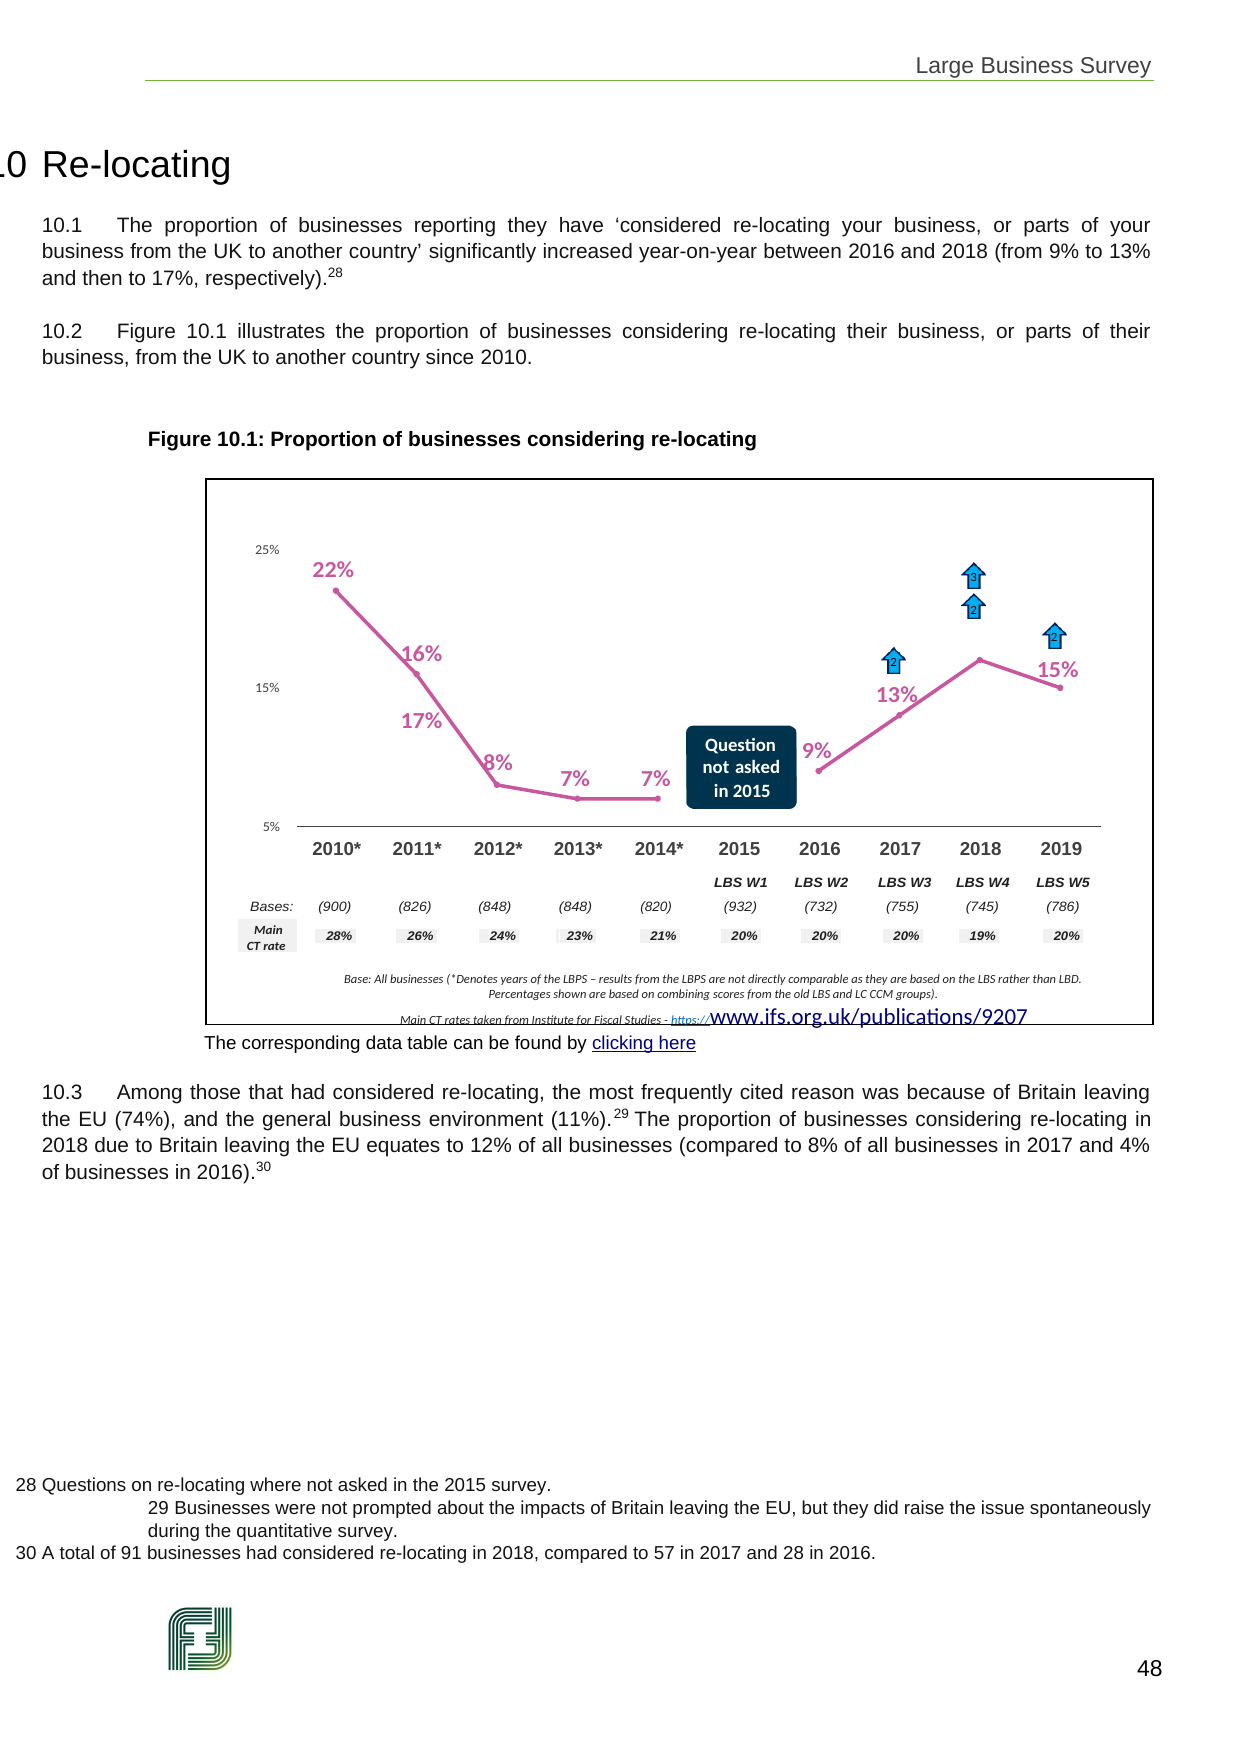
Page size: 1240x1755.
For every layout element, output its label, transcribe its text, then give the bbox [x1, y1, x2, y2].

table_cell 20% [782, 919, 862, 952]
list The proportion of businesses reporting they have ‘considered re-locating your business, or parts of your business from the UK to another country’ significantly increased year-on-year between 2016 and 2018 (from 9% to 13% and then to 17%, respectively).28 [42, 212, 1151, 289]
table_cell 20% [863, 919, 943, 952]
table_cell Bases: [238, 866, 297, 919]
table_cell 26% [377, 919, 456, 952]
table_cell 2013* [537, 827, 617, 866]
table_cell 2011* [377, 827, 456, 866]
list Among those that had considered re-locating, the most frequently cited reason was because of Britain leaving the EU (74%), and the general business environment (11%).29 The proportion of businesses considering re-locating in 2018 due to Britain leaving the EU equates to 12% of all businesses (compared to 8% of all businesses in 2017 and 4% of businesses in 2016).30 [42, 1080, 1151, 1183]
subtitle Figure 10.1: Proportion of businesses considering re-locating [148, 427, 1214, 451]
table_cell 20% [698, 919, 782, 952]
table_cell (848) [537, 866, 617, 919]
table_cell LBS W1 (932) [698, 866, 782, 919]
table_cell LBS W2 (732) [782, 866, 862, 919]
table_cell 2019 [1022, 827, 1101, 866]
table_cell [238, 826, 297, 866]
table_header [238, 782, 698, 826]
list Questions on re-locating where not asked in the 2015 survey. [15, 1474, 1214, 1496]
table_cell 20% [1022, 919, 1101, 952]
table_cell 21% [617, 919, 698, 952]
table_cell 2018 [943, 827, 1022, 866]
table_cell 2017 [863, 827, 943, 866]
table_cell (820) [617, 866, 698, 919]
list Figure 10.1 illustrates the proportion of businesses considering re-locating their business, or parts of their business, from the UK to another country since 2010. [42, 318, 1151, 369]
table_cell 2012* [456, 827, 537, 866]
table_cell LBS W4 (745) [943, 866, 1022, 919]
table_header in 2015 [698, 809, 782, 826]
table_cell [238, 919, 297, 952]
table_cell 23% [537, 919, 617, 952]
table_cell 24% [456, 919, 537, 952]
table_cell (848) [456, 866, 537, 919]
table_cell 2015 [698, 827, 782, 866]
table_cell (900) [297, 866, 377, 919]
list A total of 91 businesses had considered re-locating in 2018, compared to 57 in 2017 and 28 in 2016. [15, 1542, 1214, 1563]
table_cell (826) [377, 866, 456, 919]
table_header [782, 782, 1101, 826]
table_cell 19% [943, 919, 1022, 952]
table_cell LBS W5 (786) [1022, 866, 1101, 919]
table_cell 2016 [782, 827, 862, 866]
table_cell 2010* [297, 827, 377, 866]
list Businesses were not prompted about the impacts of Britain leaving the EU, but they did raise the issue spontaneously during the quantitative survey. [148, 1497, 1151, 1541]
subtitle Re-locating [0, 143, 1214, 186]
table_cell 28% [297, 919, 377, 952]
text The corresponding data table can be found by clicking here [204, 1032, 1214, 1053]
table_cell 2014* [617, 827, 698, 866]
table_cell LBS W3 (755) [863, 866, 943, 919]
